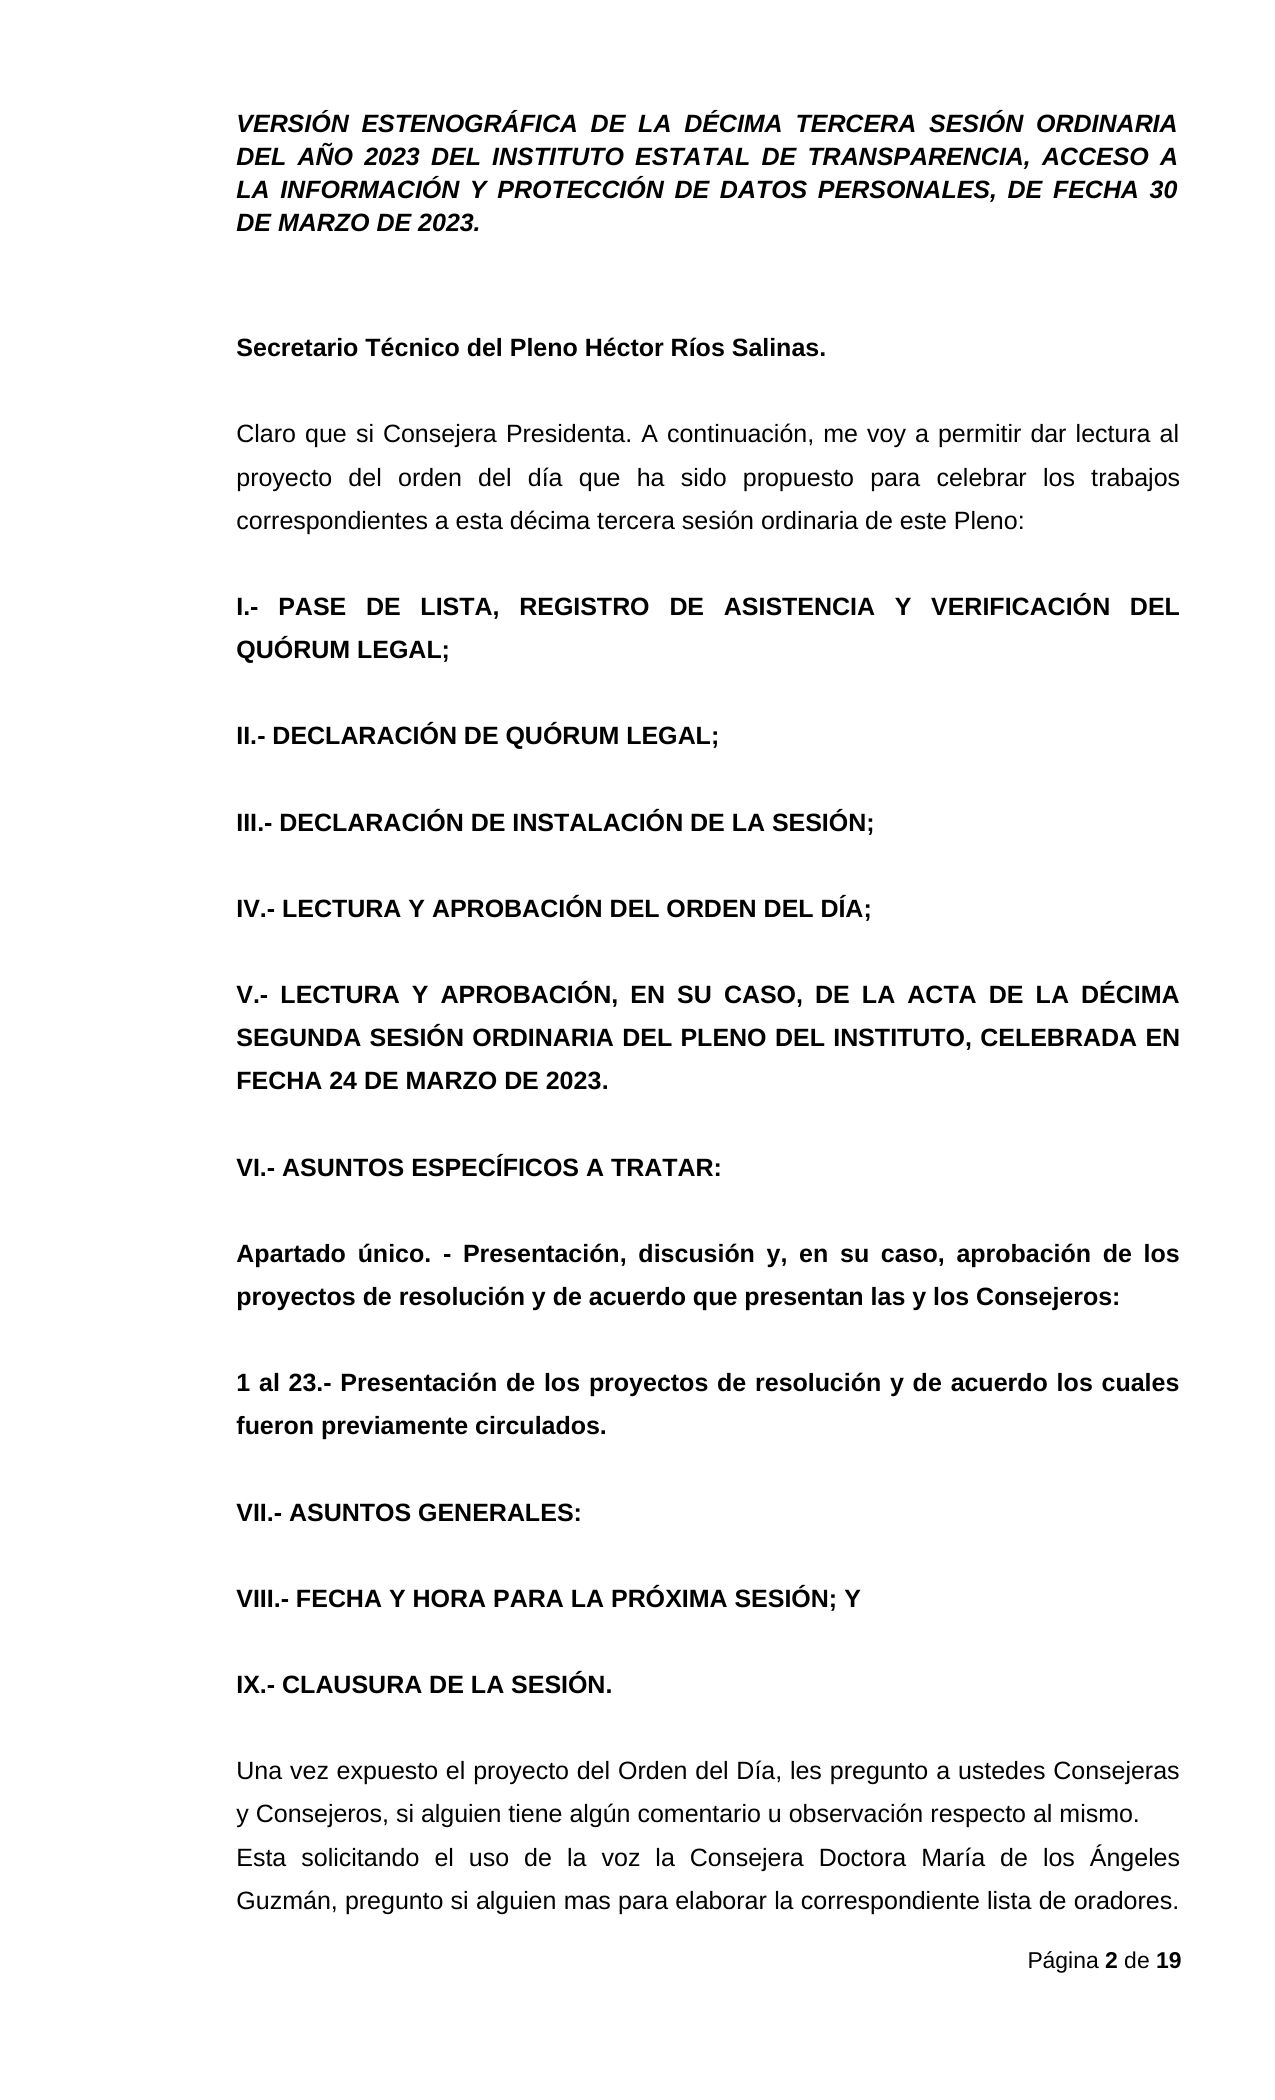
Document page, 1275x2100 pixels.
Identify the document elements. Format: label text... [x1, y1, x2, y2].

text IX.- CLAUSURA DE LA SESIÓN. [236, 1670, 1181, 1699]
text II.- DECLARACIÓN DE QUÓRUM LEGAL; [236, 721, 1181, 750]
text V.- LECTURA Y APROBACIÓN, EN SU CASO, DE LA ACTA DE LA DÉCIMA SEGUNDA SESIÓN ORDINARIA DEL PLENO DEL INSTITUTO, CELEBRADA EN FECHA 24 DE MARZO DE 2023. [236, 980, 1181, 1095]
text Esta solicitando el uso de la voz la Consejera Doctora María de los Ángeles Guzmán, pregunto si alguien mas para elaborar la correspondiente lista de oradores. [236, 1843, 1181, 1914]
text Claro que si Consejera Presidenta. A continuación, me voy a permitir dar lectura al proyecto del orden del día que ha sido propuesto para celebrar los trabajos correspondientes a esta décima tercera sesión ordinaria de este Pleno: [236, 419, 1181, 534]
text III.- DECLARACIÓN DE INSTALACIÓN DE LA SESIÓN; [236, 808, 1181, 836]
text Secretario Técnico del Pleno Héctor Ríos Salinas. [236, 333, 1181, 362]
text VII.- ASUNTOS GENERALES: [236, 1498, 1181, 1526]
text Una vez expuesto el proyecto del Orden del Día, les pregunto a ustedes Consejeras y Consejeros, si alguien tiene algún comentario u observación respecto al mismo. [236, 1756, 1181, 1828]
text Apartado único. - Presentación, discusión y, en su caso, aprobación de los proyectos de resolución y de acuerdo que presentan las y los Consejeros: [236, 1239, 1181, 1311]
text VIII.- FECHA Y HORA PARA LA PRÓXIMA SESIÓN; Y [236, 1584, 1181, 1613]
text 1 al 23.- Presentación de los proyectos de resolución y de acuerdo los cuales fueron previamente circulados. [236, 1368, 1181, 1440]
text IV.- LECTURA Y APROBACIÓN DEL ORDEN DEL DÍA; [236, 894, 1181, 923]
text I.- PASE DE LISTA, REGISTRO DE ASISTENCIA Y VERIFICACIÓN DEL QUÓRUM LEGAL; [236, 592, 1181, 664]
text VI.- ASUNTOS ESPECÍFICOS A TRATAR: [236, 1153, 1181, 1181]
